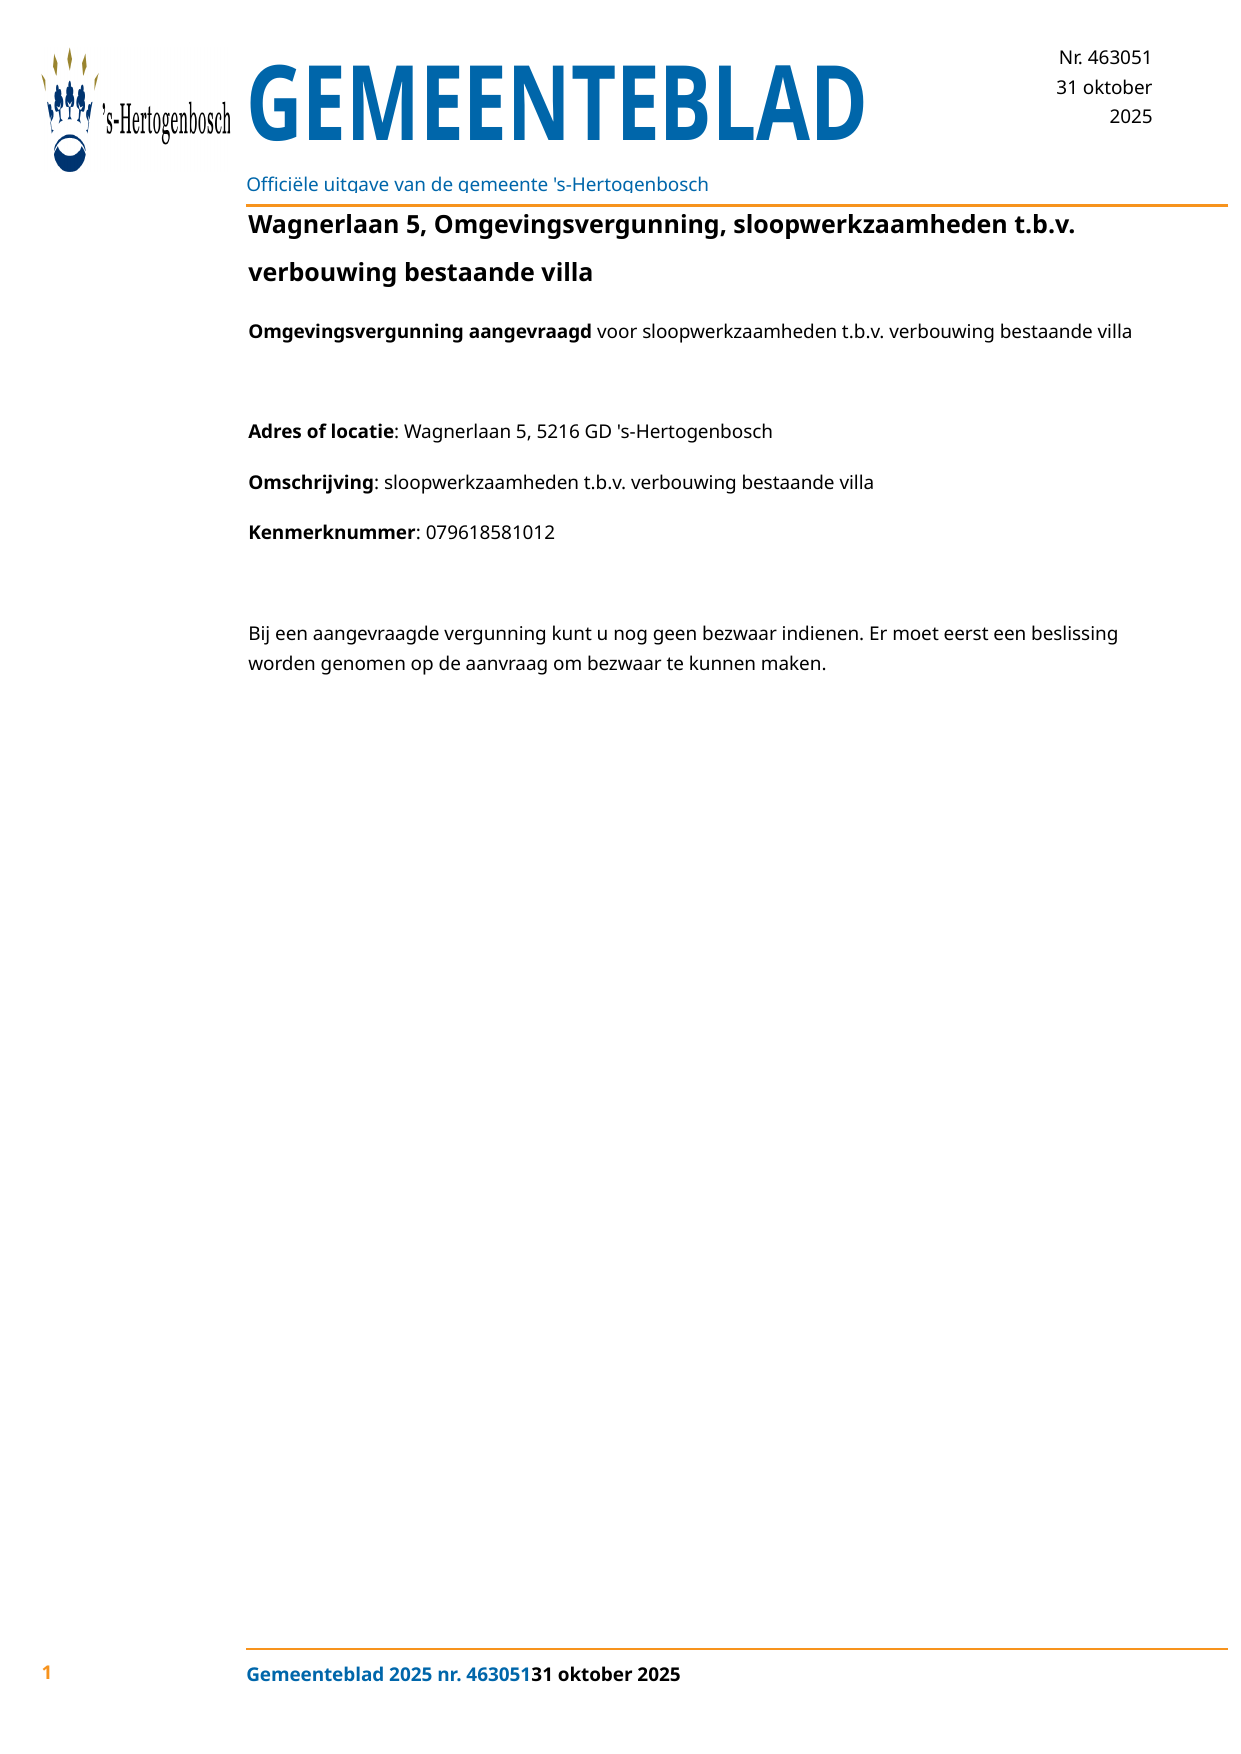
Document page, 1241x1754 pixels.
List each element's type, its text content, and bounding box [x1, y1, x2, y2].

text Adres of locatie: Wagnerlaan 5, 5216 GD 's-Hertogenbosch [248, 419, 1152, 444]
text Wagnerlaan 5, Omgevingsvergunning, sloopwerkzaamheden t.b.v. verbouwing bestaande villa [248, 207, 1152, 288]
picture [41, 47, 231, 172]
text Bij een aangevraagde vergunning kunt u nog geen bezwaar indienen. Er moet eerst een beslissing worden genomen op de aanvraag om bezwaar te kunnen maken. [248, 620, 1152, 676]
text Omschrijving: sloopwerkzaamheden t.b.v. verbouwing bestaande villa [248, 469, 1152, 495]
text Omgevingsvergunning aangevraagd voor sloopwerkzaamheden t.b.v. verbouwing bestaande villa [248, 318, 1152, 344]
text Kenmerknummer: 079618581012 [248, 519, 1152, 545]
